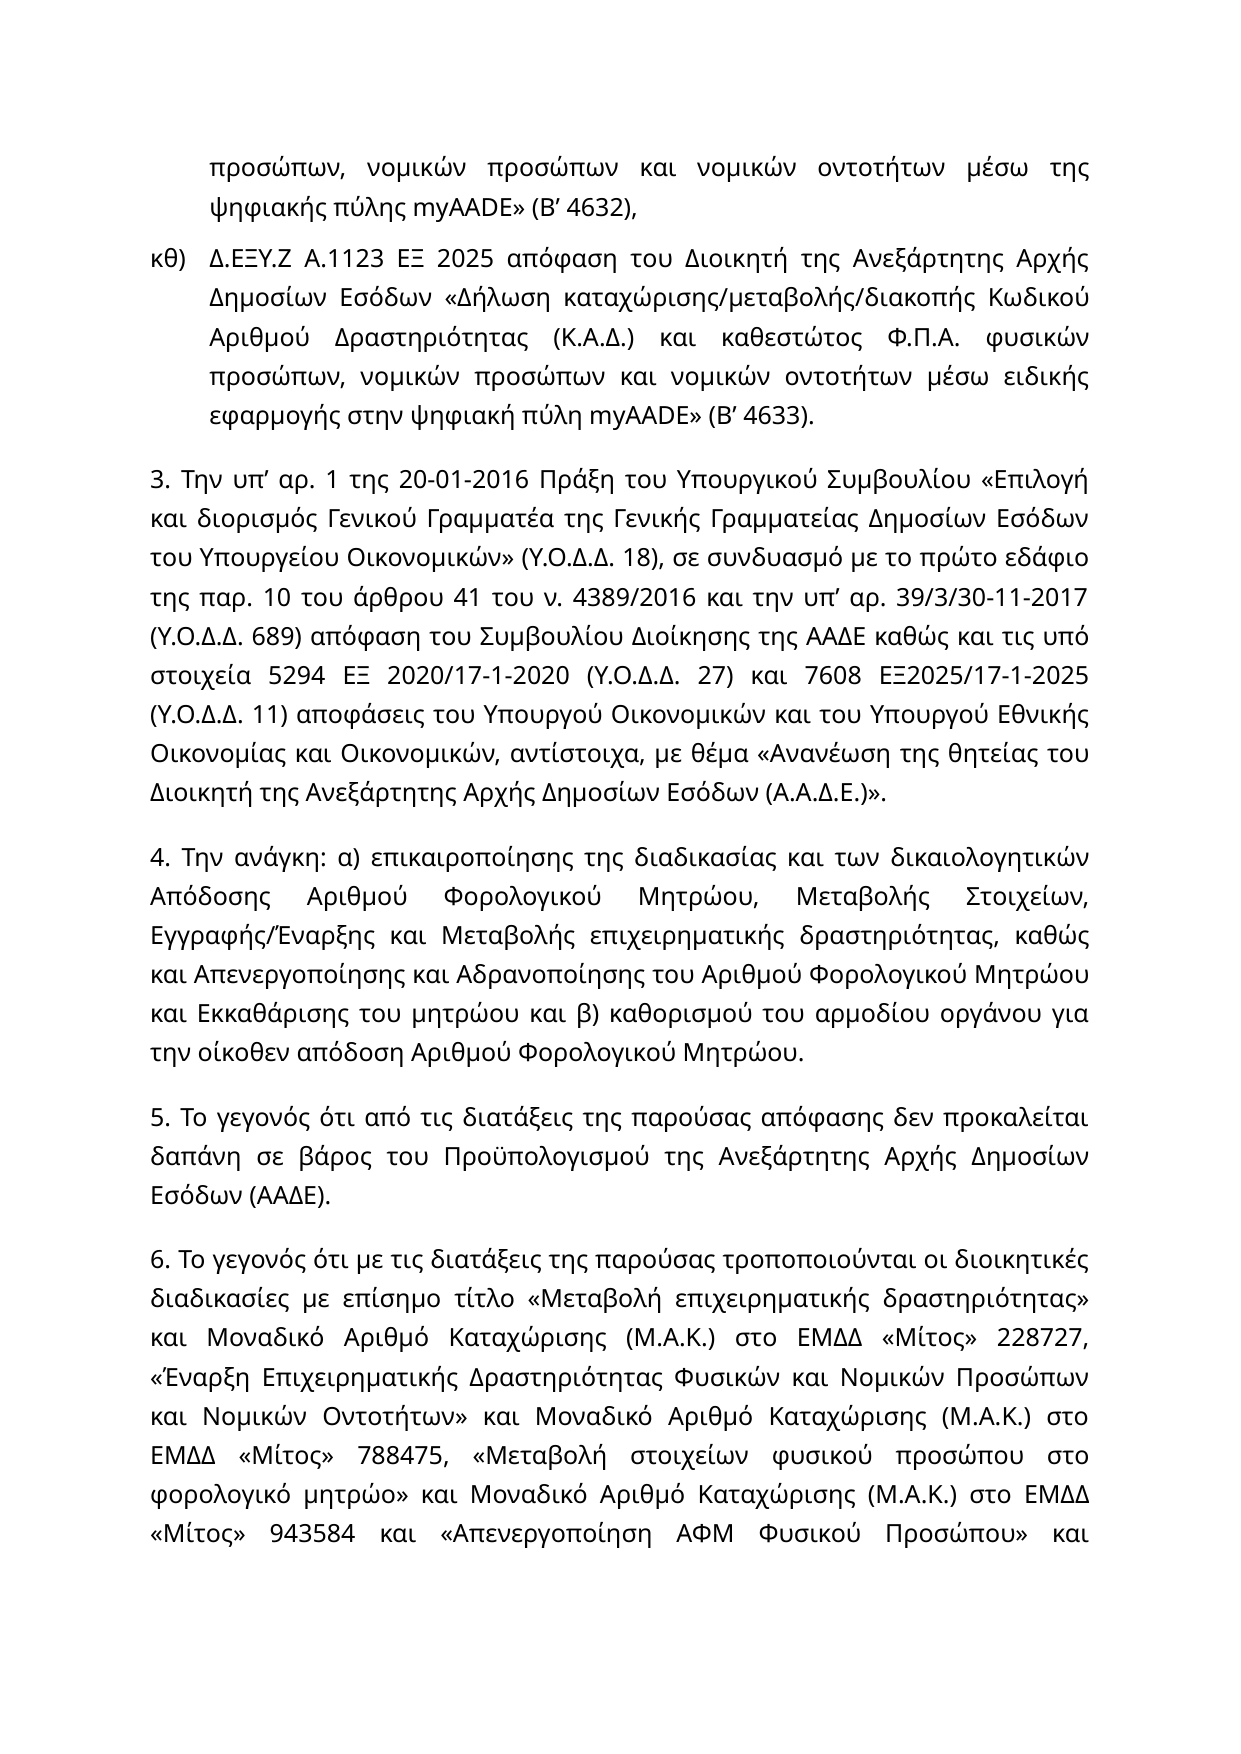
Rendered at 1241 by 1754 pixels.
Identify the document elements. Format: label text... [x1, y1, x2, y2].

list κθ) Δ.ΕΞΥ.Ζ Α.1123 ΕΞ 2025 απόφαση του Διοικητή της Ανεξάρτητης Αρχής Δημοσίων Εσόδων «Δήλωση καταχώρισης/μεταβολής/διακοπής Κωδικού Αριθμού Δραστηριότητας (Κ.Α.Δ.) και καθεστώτος Φ.Π.Α. φυσικών προσώπων, νομικών προσώπων και νομικών οντοτήτων μέσω ειδικής εφαρμογής στην ψηφιακή πύλη myAADE» (Β’ 4633). [150, 241, 1090, 432]
text 3. Την υπ’ αρ. 1 της 20-01-2016 Πράξη του Υπουργικού Συμβουλίου «Επιλογή και διορισμός Γενικού Γραμματέα της Γενικής Γραμματείας Δημοσίων Εσόδων του Υπουργείου Οικονομικών» (Υ.Ο.Δ.Δ. 18), σε συνδυασμό με το πρώτο εδάφιο της παρ. 10 του άρθρου 41 του ν. 4389/2016 και την υπ’ αρ. 39/3/30-11-2017 (Υ.Ο.Δ.Δ. 689) απόφαση του Συμβουλίου Διοίκησης της ΑΑΔΕ καθώς και τις υπό στοιχεία 5294 ΕΞ 2020/17-1-2020 (Υ.Ο.Δ.Δ. 27) και 7608 ΕΞ2025/17-1-2025 (Υ.Ο.Δ.Δ. 11) αποφάσεις του Υπουργού Οικονομικών και του Υπουργού Εθνικής Οικονομίας και Οικονομικών, αντίστοιχα, με θέμα «Ανανέωση της θητείας του Διοικητή της Ανεξάρτητης Αρχής Δημοσίων Εσόδων (Α.Α.Δ.Ε.)». [150, 462, 1090, 809]
list προσώπων, νομικών προσώπων και νομικών οντοτήτων μέσω της ψηφιακής πύλης myAADE» (Β’ 4632), [150, 150, 1090, 223]
text 6. Το γεγονός ότι με τις διατάξεις της παρούσας τροποποιούνται οι διοικητικές διαδικασίες με επίσημο τίτλο «Mεταβολή επιχειρηματικής δραστηριότητας» και Μοναδικό Αριθμό Καταχώρισης (Μ.Α.Κ.) στο ΕΜΔΔ «Μίτος» 228727, «Έναρξη Επιχειρηματικής Δραστηριότητας Φυσικών και Νομικών Προσώπων και Νομικών Οντοτήτων» και Μοναδικό Αριθμό Καταχώρισης (Μ.Α.Κ.) στο ΕΜΔΔ «Μίτος» 788475, «Μεταβολή στοιχείων φυσικού προσώπου στο φορολογικό μητρώο» και Μοναδικό Αριθμό Καταχώρισης (Μ.Α.Κ.) στο ΕΜΔΔ «Μίτος» 943584 και «Απενεργοποίηση ΑΦΜ Φυσικού Προσώπου» και [150, 1242, 1090, 1550]
text 4. Την ανάγκη: α) επικαιροποίησης της διαδικασίας και των δικαιολογητικών Απόδοσης Αριθμού Φορολογικού Μητρώου, Μεταβολής Στοιχείων, Εγγραφής/Έναρξης και Μεταβολής επιχειρηματικής δραστηριότητας, καθώς και Απενεργοποίησης και Αδρανοποίησης του Αριθμού Φορολογικού Μητρώου και Εκκαθάρισης του μητρώου και β) καθορισμού του αρμοδίου οργάνου για την οίκοθεν απόδοση Αριθμού Φορολογικού Μητρώου. [150, 839, 1090, 1069]
text 5. Το γεγονός ότι από τις διατάξεις της παρούσας απόφασης δεν προκαλείται δαπάνη σε βάρος του Προϋπολογισμού της Ανεξάρτητης Αρχής Δημοσίων Εσόδων (ΑΑΔΕ). [150, 1099, 1090, 1212]
